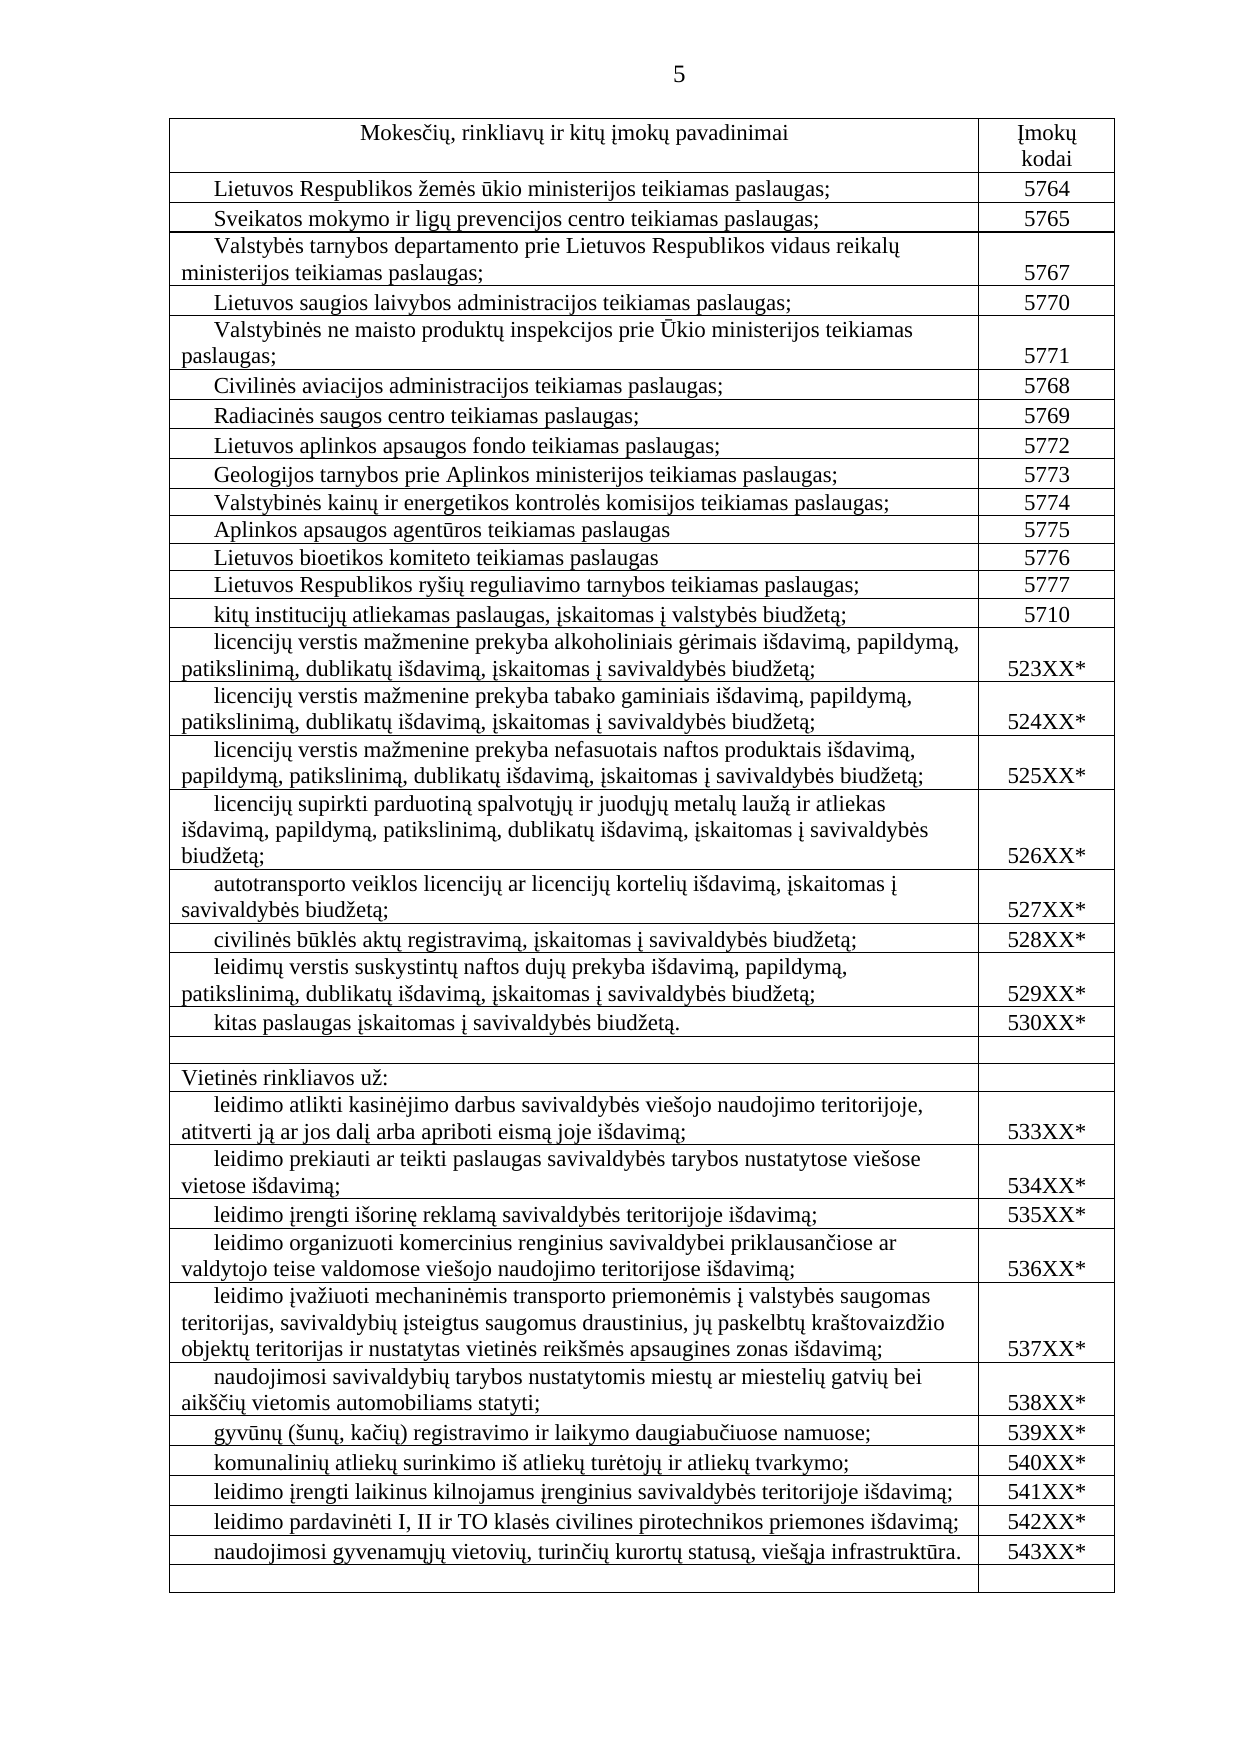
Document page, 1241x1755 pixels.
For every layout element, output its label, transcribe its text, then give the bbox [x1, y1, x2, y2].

table_cell Lietuvos aplinkos apsaugos fondo teikiamas paslaugas; [170, 429, 978, 458]
table_cell Lietuvos Respublikos žemės ūkio ministerijos teikiamas paslaugas; [170, 173, 978, 202]
table_cell 539XX* [979, 1416, 1114, 1445]
table_cell [1115, 1505, 1126, 1534]
table_cell 542XX* [979, 1506, 1114, 1534]
table_cell kitas paslaugas įskaitomas į savivaldybės biudžetą. [170, 1007, 978, 1036]
table_cell licencijų verstis mažmenine prekyba alkoholiniais gėrimais išdavimą, papildymą, patikslinimą, dublikatų išdavimą, įskaitomas į savivaldybės biudžetą; [170, 628, 978, 681]
table_cell 5764 [979, 173, 1114, 202]
table_cell [1115, 543, 1126, 570]
table_cell 526XX* [979, 790, 1114, 869]
table_cell 537XX* [979, 1283, 1114, 1362]
table_cell [170, 1037, 978, 1063]
table_header [1115, 118, 1126, 172]
table_cell [1115, 1063, 1126, 1091]
table_cell Lietuvos bioetikos komiteto teikiamas paslaugas [170, 544, 978, 570]
table_cell [1115, 172, 1126, 202]
table_cell [1115, 1036, 1126, 1063]
table_cell 533XX* [979, 1092, 1114, 1144]
table_cell [1115, 399, 1126, 428]
table_cell 5776 [979, 544, 1114, 570]
table_cell [979, 1064, 1114, 1091]
table_cell 538XX* [979, 1363, 1114, 1415]
table_cell [1115, 627, 1126, 681]
table_cell Civilinės aviacijos administracijos teikiamas paslaugas; [170, 370, 978, 398]
table_cell 5771 [979, 316, 1114, 369]
table_cell [1115, 869, 1126, 922]
table_cell 543XX* [979, 1536, 1114, 1564]
table_cell leidimo atlikti kasinėjimo darbus savivaldybės viešojo naudojimo teritorijoje, atitverti ją ar jos dalį arba apriboti eismą joje išdavimą; [170, 1092, 978, 1144]
table_cell Vietinės rinkliavos už: [170, 1064, 978, 1091]
table_cell 540XX* [979, 1446, 1114, 1475]
table_cell 530XX* [979, 1007, 1114, 1036]
table_cell komunalinių atliekų surinkimo iš atliekų turėtojų ir atliekų tvarkymo; [170, 1446, 978, 1475]
table_header Įmokų kodai [979, 119, 1114, 172]
table_cell [1115, 202, 1126, 231]
table_cell [1115, 1475, 1126, 1505]
table_cell [1115, 952, 1126, 1006]
table_cell Sveikatos mokymo ir ligų prevencijos centro teikiamas paslaugas; [170, 203, 978, 231]
table_cell 5769 [979, 400, 1114, 428]
table_cell kitų institucijų atliekamas paslaugas, įskaitomas į valstybės biudžetą; [170, 599, 978, 627]
table_cell Valstybės tarnybos departamento prie Lietuvos Respublikos vidaus reikalų ministerijos teikiamas paslaugas; [170, 233, 978, 285]
table_cell 5775 [979, 516, 1114, 543]
table_cell leidimo pardavinėti I, II ir TO klasės civilines pirotechnikos priemones išdavimą; [170, 1506, 978, 1534]
table_cell leidimo įrengti išorinę reklamą savivaldybės teritorijoje išdavimą; [170, 1199, 978, 1228]
table_cell 535XX* [979, 1199, 1114, 1228]
table_cell [1115, 1445, 1126, 1475]
table_cell [1115, 735, 1126, 788]
table_cell [1115, 315, 1126, 369]
table_cell licencijų supirkti parduotiną spalvotųjų ir juodųjų metalų laužą ir atliekas išdavimą, papildymą, patikslinimą, dublikatų išdavimą, įskaitomas į savivaldybės biudžetą; [170, 790, 978, 869]
table_cell Lietuvos saugios laivybos administracijos teikiamas paslaugas; [170, 286, 978, 315]
table_cell [1115, 789, 1126, 869]
table_cell 5767 [979, 233, 1114, 285]
table_cell [1115, 1282, 1126, 1362]
table_cell [1115, 1228, 1126, 1282]
table_cell 525XX* [979, 736, 1114, 788]
table_cell 5768 [979, 370, 1114, 398]
table_cell [1115, 428, 1126, 458]
table_cell [979, 1565, 1114, 1592]
table_cell [1115, 570, 1126, 597]
table_cell [1115, 1415, 1126, 1445]
table_cell [1115, 1144, 1126, 1198]
table_cell [1115, 1564, 1126, 1592]
table_cell 5765 [979, 203, 1114, 231]
table_cell [1115, 458, 1126, 488]
table_cell 524XX* [979, 682, 1114, 735]
table_cell leidimo įvažiuoti mechaninėmis transporto priemonėmis į valstybės saugomas teritorijas, savivaldybių įsteigtus saugomus draustinius, jų paskelbtų kraštovaizdžio objektų teritorijas ir nustatytas vietinės reikšmės apsaugines zonas išdavimą; [170, 1283, 978, 1362]
table_cell leidimo įrengti laikinus kilnojamus įrenginius savivaldybės teritorijoje išdavimą; [170, 1476, 978, 1505]
table_cell leidimų verstis suskystintų naftos dujų prekyba išdavimą, papildymą, patikslinimą, dublikatų išdavimą, įskaitomas į savivaldybės biudžetą; [170, 953, 978, 1006]
table_cell 541XX* [979, 1476, 1114, 1505]
table_cell leidimo organizuoti komercinius renginius savivaldybei priklausančiose ar valdytojo teise valdomose viešojo naudojimo teritorijose išdavimą; [170, 1229, 978, 1282]
table_cell [1115, 681, 1126, 735]
table_cell [1115, 1535, 1126, 1564]
table_cell Geologijos tarnybos prie Aplinkos ministerijos teikiamas paslaugas; [170, 459, 978, 488]
table_cell 5770 [979, 286, 1114, 315]
table_cell leidimo prekiauti ar teikti paslaugas savivaldybės tarybos nustatytose viešose vietose išdavimą; [170, 1145, 978, 1198]
table_cell 5772 [979, 429, 1114, 458]
table_cell autotransporto veiklos licencijų ar licencijų kortelių išdavimą, įskaitomas į savivaldybės biudžetą; [170, 870, 978, 922]
table_cell 529XX* [979, 953, 1114, 1006]
table_cell Valstybinės ne maisto produktų inspekcijos prie Ūkio ministerijos teikiamas paslaugas; [170, 316, 978, 369]
table_cell [1115, 923, 1126, 952]
table_cell 528XX* [979, 924, 1114, 952]
table_cell [1115, 1091, 1126, 1144]
table_cell Aplinkos apsaugos agentūros teikiamas paslaugas [170, 516, 978, 543]
table_cell 5774 [979, 489, 1114, 515]
table_cell Lietuvos Respublikos ryšių reguliavimo tarnybos teikiamas paslaugas; [170, 571, 978, 597]
table_cell [1115, 369, 1126, 398]
table_cell [979, 1037, 1114, 1063]
table_cell [1115, 598, 1126, 627]
table_cell Valstybinės kainų ir energetikos kontrolės komisijos teikiamas paslaugas; [170, 489, 978, 515]
table_cell [1115, 231, 1126, 285]
table_cell [1115, 488, 1126, 515]
table_cell Radiacinės saugos centro teikiamas paslaugas; [170, 400, 978, 428]
table_cell [1115, 1198, 1126, 1228]
table_cell 5777 [979, 571, 1114, 597]
table_cell 527XX* [979, 870, 1114, 922]
table_cell [1115, 515, 1126, 543]
table_cell [170, 1565, 978, 1592]
table_cell licencijų verstis mažmenine prekyba nefasuotais naftos produktais išdavimą, papildymą, patikslinimą, dublikatų išdavimą, įskaitomas į savivaldybės biudžetą; [170, 736, 978, 788]
table_cell licencijų verstis mažmenine prekyba tabako gaminiais išdavimą, papildymą, patikslinimą, dublikatų išdavimą, įskaitomas į savivaldybės biudžetą; [170, 682, 978, 735]
table_cell naudojimosi savivaldybių tarybos nustatytomis miestų ar miestelių gatvių bei aikščių vietomis automobiliams statyti; [170, 1363, 978, 1415]
table_cell 536XX* [979, 1229, 1114, 1282]
table_cell [1115, 1362, 1126, 1415]
table_cell naudojimosi gyvenamųjų vietovių, turinčių kurortų statusą, viešąja infrastruktūra. [170, 1536, 978, 1564]
table_cell civilinės būklės aktų registravimą, įskaitomas į savivaldybės biudžetą; [170, 924, 978, 952]
table_cell gyvūnų (šunų, kačių) registravimo ir laikymo daugiabučiuose namuose; [170, 1416, 978, 1445]
table_cell 5773 [979, 459, 1114, 488]
table_cell 534XX* [979, 1145, 1114, 1198]
table_cell [1115, 285, 1126, 315]
table_header Mokesčių, rinkliavų ir kitų įmokų pavadinimai [170, 119, 978, 172]
table_cell [1115, 1006, 1126, 1036]
table_cell 5710 [979, 599, 1114, 627]
table_cell 523XX* [979, 628, 1114, 681]
